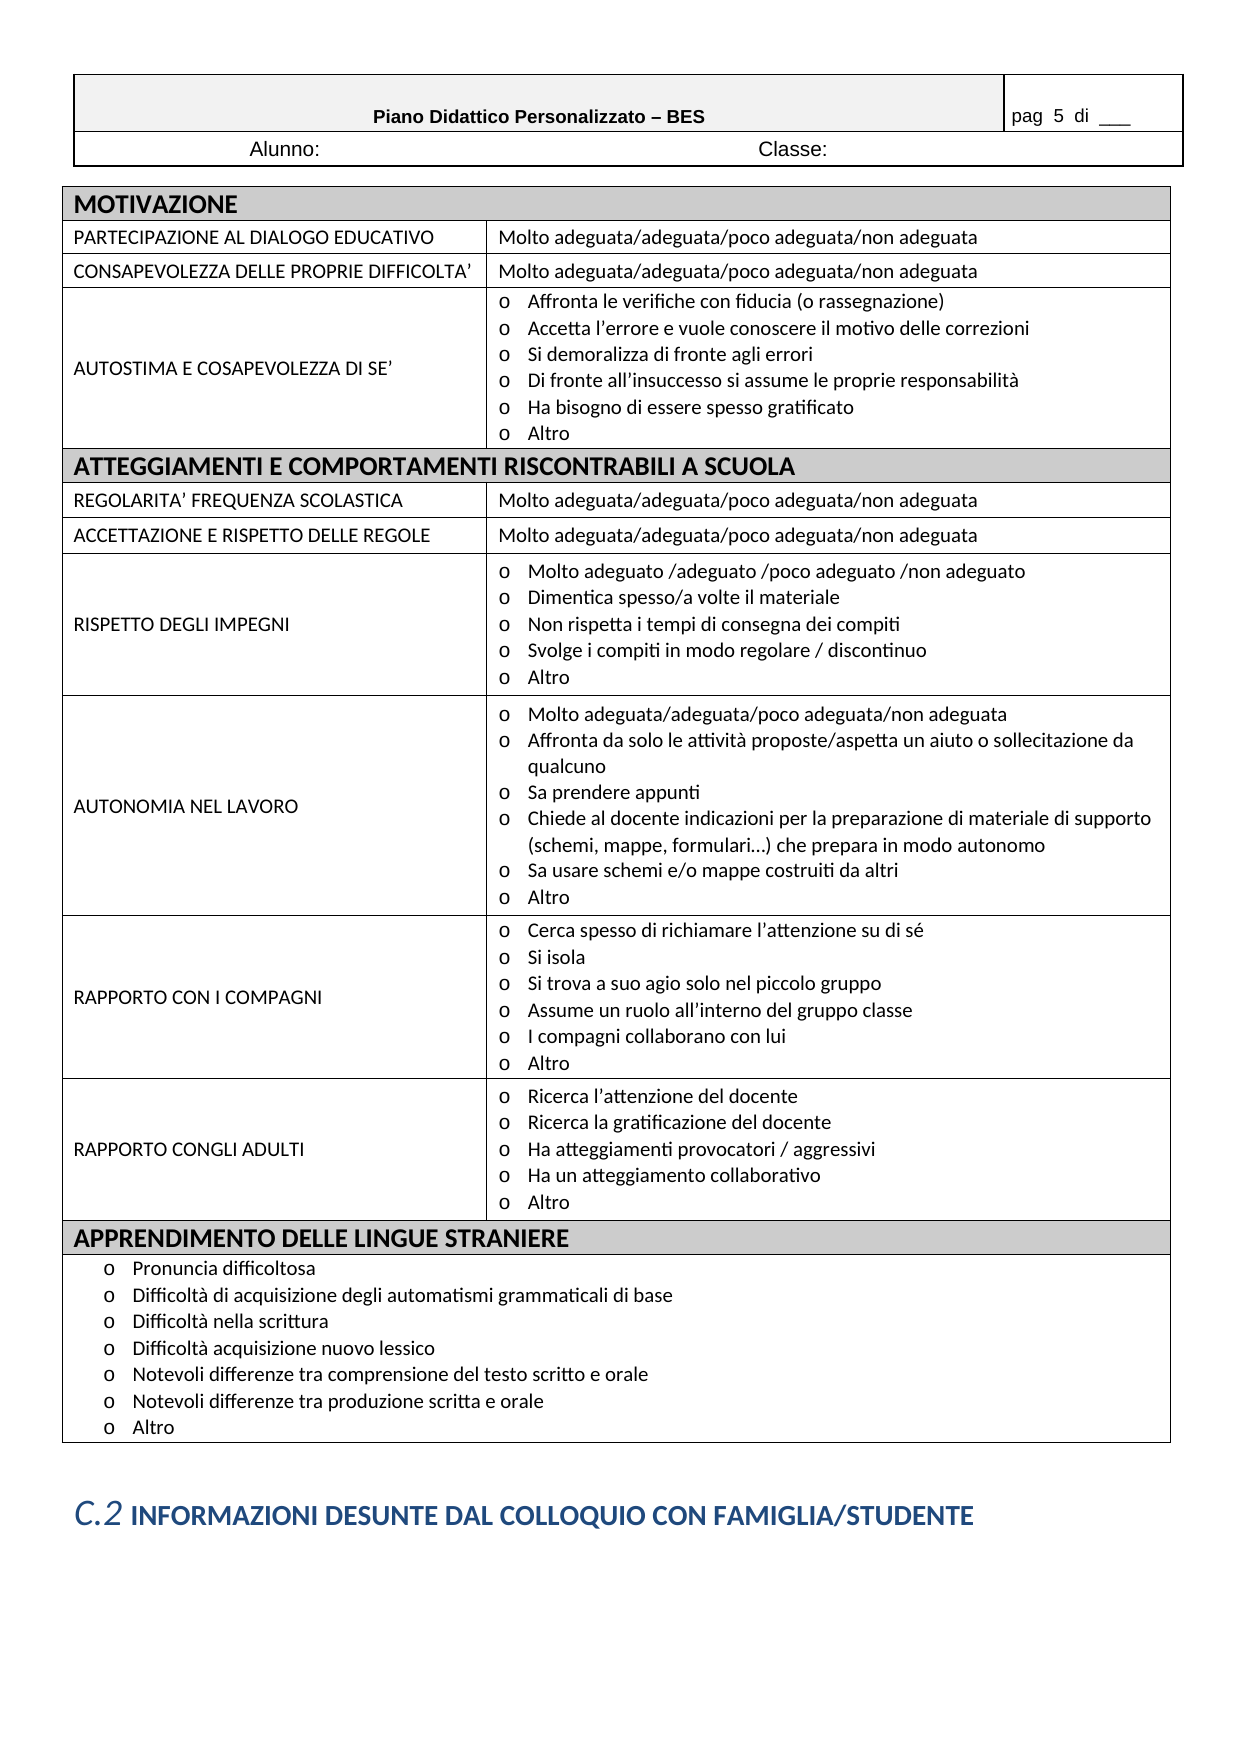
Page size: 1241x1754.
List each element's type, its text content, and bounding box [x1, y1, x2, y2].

table_cell Pronuncia difficoltosa Difficoltà di acquisizione degli automatismi grammaticali di base Difficoltà nella scrittura Difficoltà acquisizione nuovo lessico Notevoli differenze tra comprensione del testo scritto e orale Notevoli differenze tra produzione scritta e orale Altro [63, 1255, 1170, 1442]
table_cell Molto adeguato /adeguato /poco adeguato /non adeguato Dimentica spesso/a volte il materiale Non rispetta i tempi di consegna dei compiti Svolge i compiti in modo regolare / discontinuo Altro [487, 554, 1170, 695]
text C.2 INFORMAZIONI DESUNTE DAL COLLOQUIO CON FAMIGLIA/STUDENTE [74, 1488, 1181, 1534]
table_cell AUTONOMIA NEL LAVORO [63, 696, 486, 915]
table_cell REGOLARITA’ FREQUENZA SCOLASTICA [63, 483, 486, 517]
table_cell Ricerca l’attenzione del docente Ricerca la gratificazione del docente Ha atteggiamenti provocatori / aggressivi Ha un atteggiamento collaborativo Altro [487, 1079, 1170, 1220]
table_cell Molto adeguata/adeguata/poco adeguata/non adeguata [487, 221, 1170, 253]
table_cell Affronta le verifiche con fiducia (o rassegnazione) Accetta l’errore e vuole conoscere il motivo delle correzioni Si demoralizza di fronte agli errori Di fronte all’insuccesso si assume le proprie responsabilità Ha bisogno di essere spesso gratificato Altro [487, 288, 1170, 448]
table_cell RAPPORTO CON I COMPAGNI [63, 916, 486, 1077]
table_header MOTIVAZIONE [63, 187, 1170, 220]
table_cell Molto adeguata/adeguata/poco adeguata/non adeguata [487, 518, 1170, 552]
table_cell ATTEGGIAMENTI E COMPORTAMENTI RISCONTRABILI A SCUOLA [63, 449, 1170, 482]
table_cell Molto adeguata/adeguata/poco adeguata/non adeguata [487, 254, 1170, 287]
table_cell CONSAPEVOLEZZA DELLE PROPRIE DIFFICOLTA’ [63, 254, 486, 287]
table_cell PARTECIPAZIONE AL DIALOGO EDUCATIVO [63, 221, 486, 253]
table_cell RAPPORTO CONGLI ADULTI [63, 1079, 486, 1220]
table_cell RISPETTO DEGLI IMPEGNI [63, 554, 486, 695]
table_cell Molto adeguata/adeguata/poco adeguata/non adeguata Affronta da solo le attività proposte/aspetta un aiuto o sollecitazione da qualcuno Sa prendere appunti Chiede al docente indicazioni per la preparazione di materiale di supporto (schemi, mappe, formulari…) che prepara in modo autonomo Sa usare schemi e/o mappe costruiti da altri Altro [487, 696, 1170, 915]
table_cell APPRENDIMENTO DELLE LINGUE STRANIERE [63, 1221, 1170, 1254]
table_cell Molto adeguata/adeguata/poco adeguata/non adeguata [487, 483, 1170, 517]
table_cell Cerca spesso di richiamare l’attenzione su di sé Si isola Si trova a suo agio solo nel piccolo gruppo Assume un ruolo all’interno del gruppo classe I compagni collaborano con lui Altro [487, 916, 1170, 1077]
table_cell AUTOSTIMA E COSAPEVOLEZZA DI SE’ [63, 288, 486, 448]
table_cell ACCETTAZIONE E RISPETTO DELLE REGOLE [63, 518, 486, 552]
